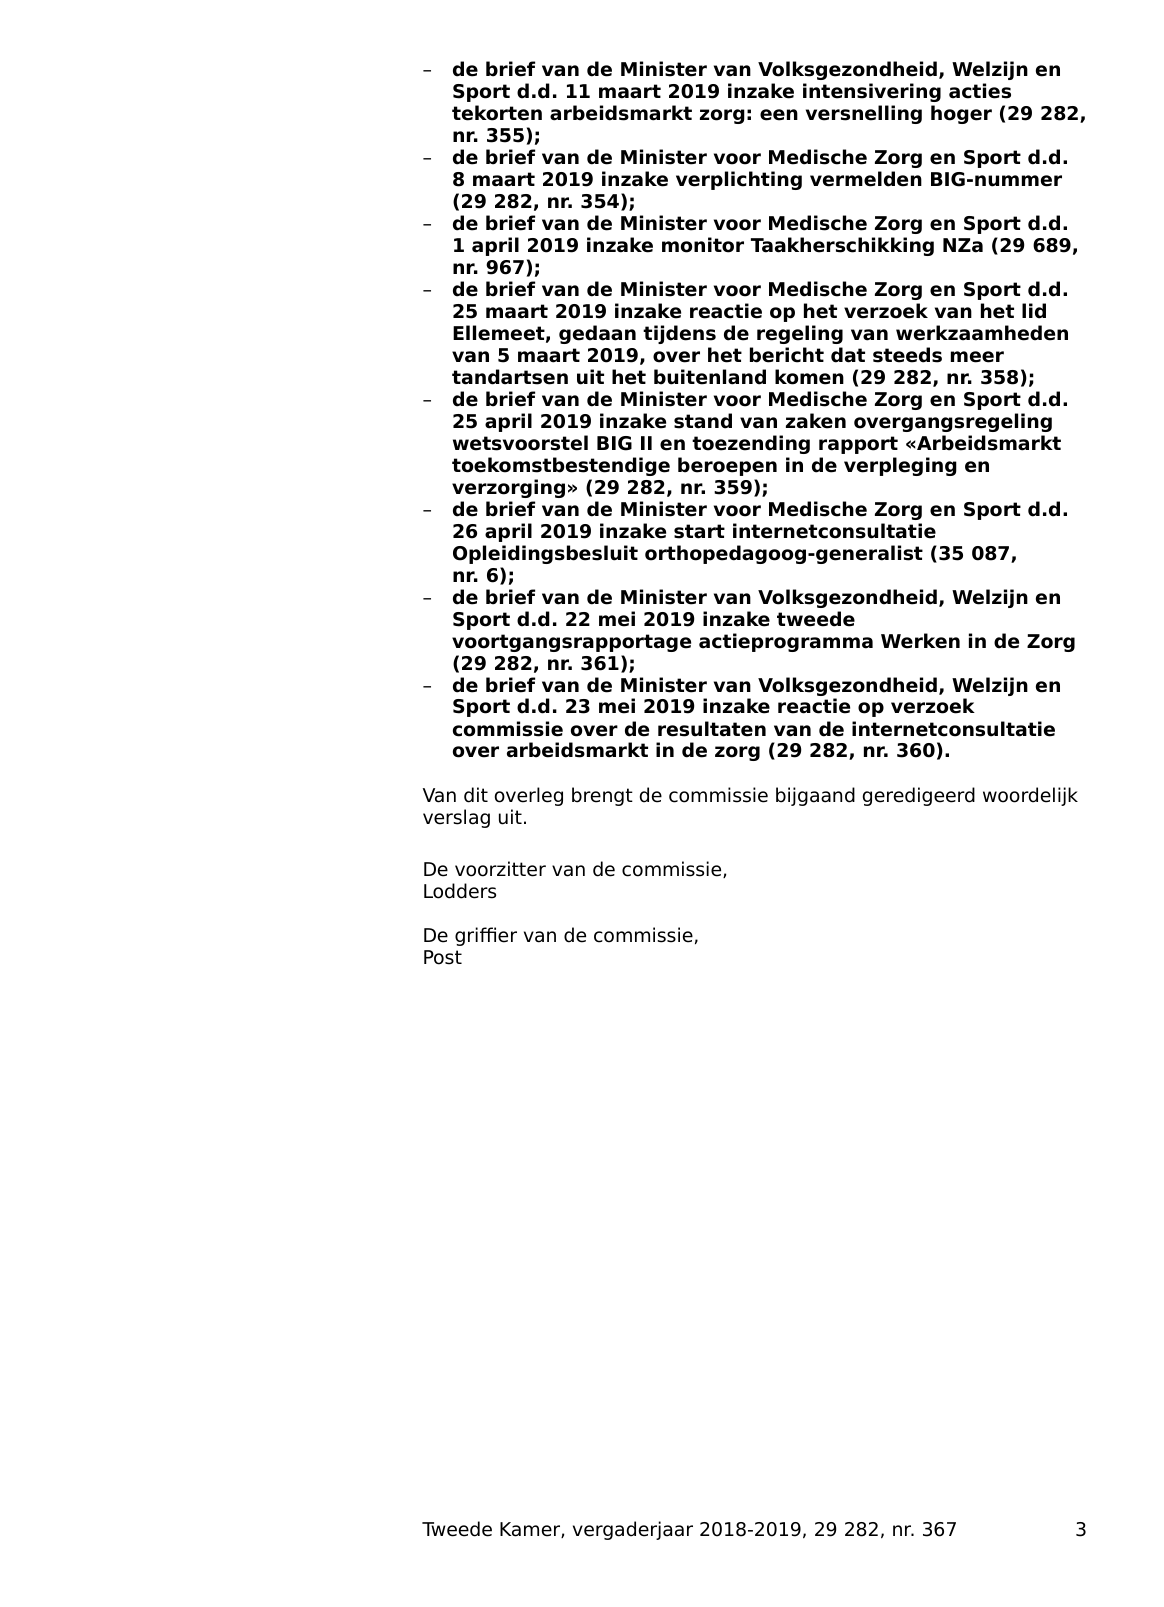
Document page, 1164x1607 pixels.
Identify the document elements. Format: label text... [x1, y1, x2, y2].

text – de brief van de Minister voor Medische Zorg en Sport d.d. 8 maart 2019 inzake verplichting vermelden BIG-nummer (29 282, nr. 354); [422, 147, 1087, 213]
text De voorzitter van de commissie, Lodders [422, 858, 1087, 902]
text – de brief van de Minister voor Medische Zorg en Sport d.d. 25 april 2019 inzake stand van zaken overgangsregeling wetsvoorstel BIG II en toezending rapport «Arbeidsmarkt toekomstbestendige beroepen in de verpleging en verzorging» (29 282, nr. 359); [422, 389, 1087, 499]
text – de brief van de Minister van Volksgezondheid, Welzijn en Sport d.d. 22 mei 2019 inzake tweede voortgangsrapportage actieprogramma Werken in de Zorg (29 282, nr. 361); [422, 587, 1087, 674]
text – de brief van de Minister voor Medische Zorg en Sport d.d. 26 april 2019 inzake start internetconsultatie Opleidingsbesluit orthopedagoog-generalist (35 087, nr. 6); [422, 499, 1087, 587]
text – de brief van de Minister van Volksgezondheid, Welzijn en Sport d.d. 23 mei 2019 inzake reactie op verzoek commissie over de resultaten van de internetconsultatie over arbeidsmarkt in de zorg (29 282, nr. 360). [422, 674, 1087, 762]
text – de brief van de Minister voor Medische Zorg en Sport d.d. 1 april 2019 inzake monitor Taakherschikking NZa (29 689, nr. 967); [422, 213, 1087, 279]
text De griffier van de commissie, Post [422, 925, 1087, 969]
text – de brief van de Minister van Volksgezondheid, Welzijn en Sport d.d. 11 maart 2019 inzake intensivering acties tekorten arbeidsmarkt zorg: een versnelling hoger (29 282, nr. 355); [422, 59, 1087, 147]
text – de brief van de Minister voor Medische Zorg en Sport d.d. 25 maart 2019 inzake reactie op het verzoek van het lid Ellemeet, gedaan tijdens de regeling van werkzaamheden van 5 maart 2019, over het bericht dat steeds meer tandartsen uit het buitenland komen (29 282, nr. 358); [422, 279, 1087, 389]
text Van dit overleg brengt de commissie bijgaand geredigeerd woordelijk verslag uit. [422, 784, 1087, 828]
